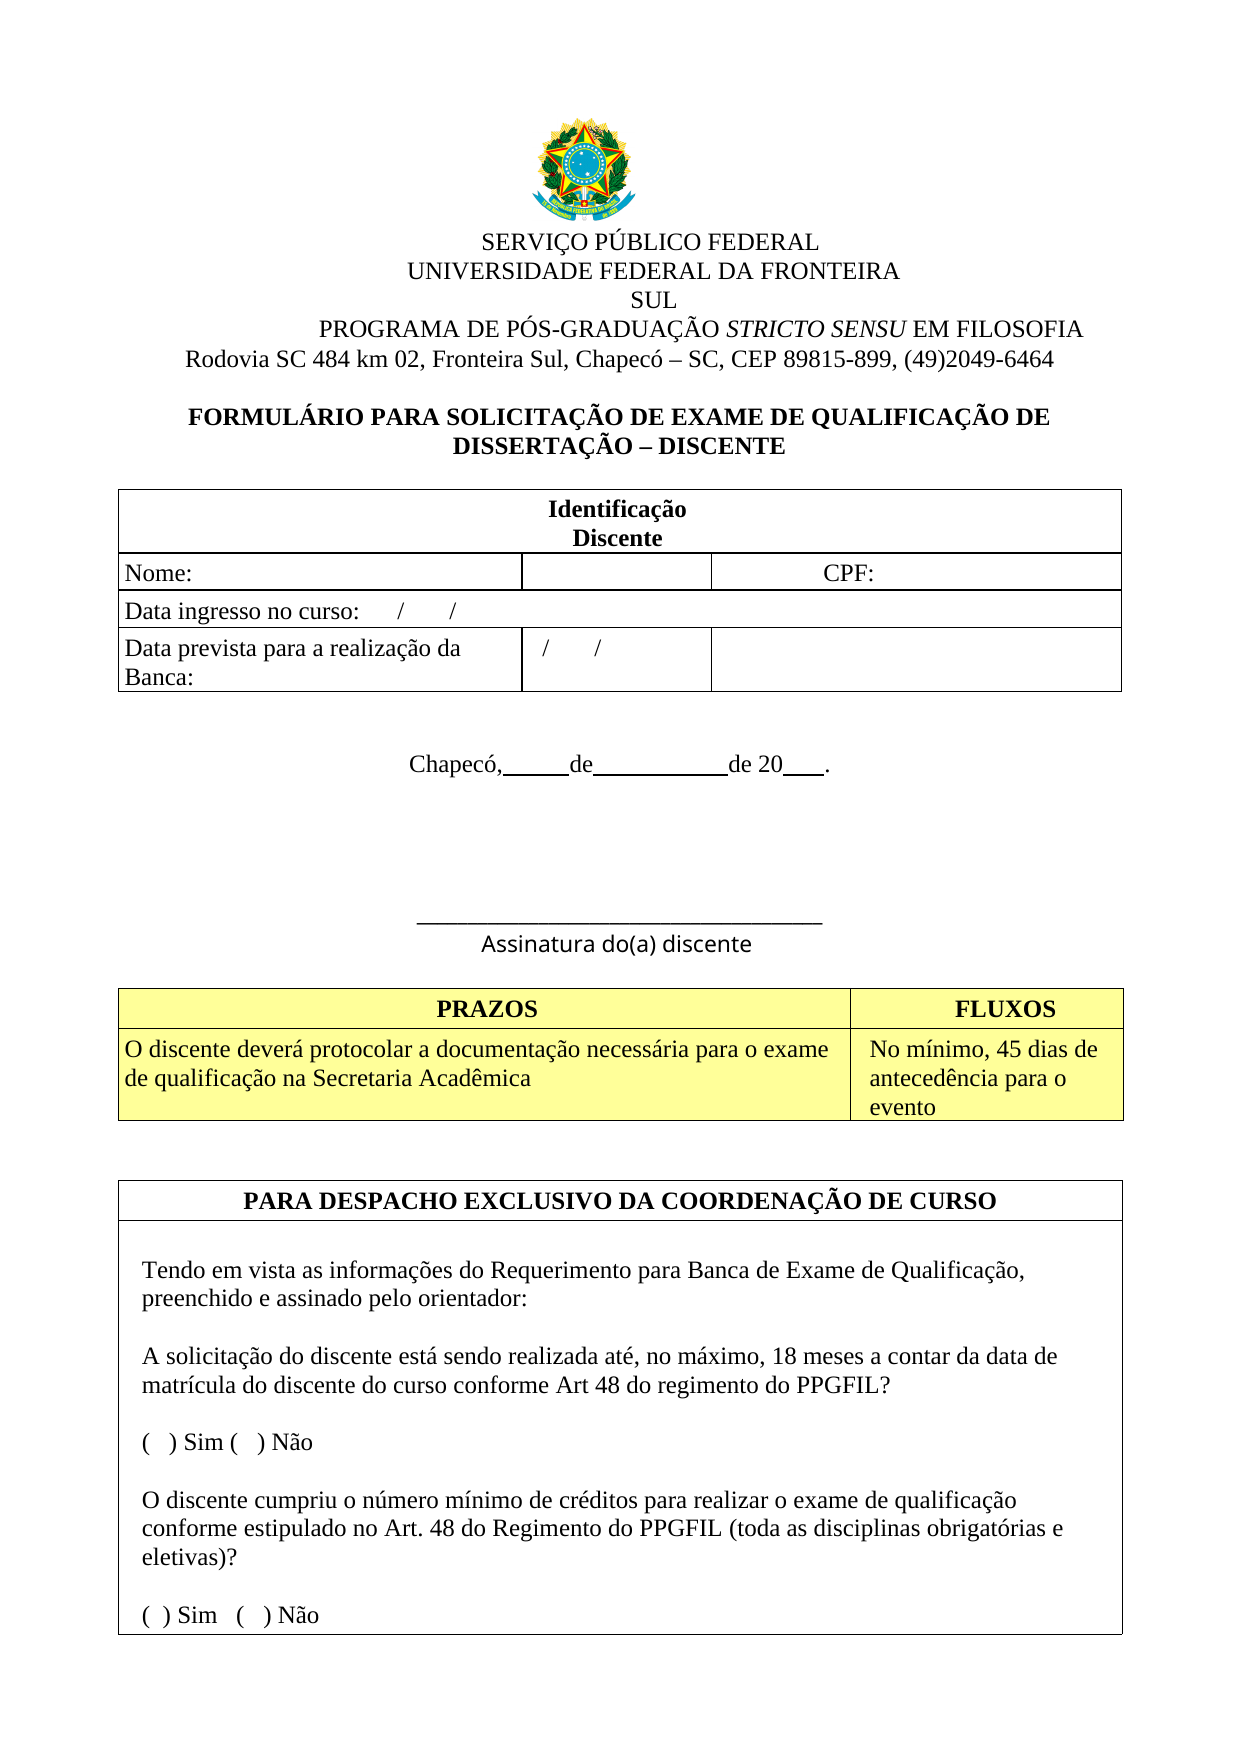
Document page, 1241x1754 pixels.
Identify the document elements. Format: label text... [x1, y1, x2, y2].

table_header FLUXOS [851, 989, 1123, 1028]
table_header PRAZOS [119, 989, 850, 1028]
text PROGRAMA DE PÓS-GRADUAÇÃO STRICTO SENSU EM FILOSOFIA [318, 314, 1122, 343]
table_cell [712, 628, 1121, 691]
text Chapecó, de de 20 . [118, 749, 1121, 778]
table_header PARA DESPACHO EXCLUSIVO DA COORDENAÇÃO DE CURSO [119, 1181, 1122, 1220]
table_cell O discente deverá protocolar a documentação necessária para o exame de qualificação na Secretaria Acadêmica [119, 1029, 850, 1120]
text Assinatura do(a) discente [118, 928, 1115, 959]
table_cell Tendo em vista as informações do Requerimento para Banca de Exame de Qualificação, preenchido e assinado pelo orientador: A solicitação do discente está sendo realizada até, no máximo, 18 meses a contar da data de matrícula do discente do curso conforme Art 48 do regimento do PPGFIL? ( ) Sim ( ) Não O discente cumpriu o número mínimo de créditos para realizar o exame de qualificação conforme estipulado no Art. 48 do Regimento do PPGFIL (toda as disciplinas obrigatórias e eletivas)? ( ) Sim ( ) Não [119, 1221, 1122, 1634]
table_cell Nome: [119, 554, 521, 589]
table_cell Data ingresso no curso: / / [119, 591, 1121, 627]
table_cell CPF: [712, 554, 1121, 589]
table_cell / / [523, 628, 711, 691]
text SERVIÇO PÚBLICO FEDERAL UNIVERSIDADE FEDERAL DA FRONTEIRA SUL [399, 227, 902, 314]
text ________________________________________ [118, 897, 1122, 928]
table_cell [523, 554, 711, 589]
table_header Identificação Discente [119, 490, 1121, 552]
table_cell Data prevista para a realização da Banca: [119, 628, 521, 691]
text FORMULÁRIO PARA SOLICITAÇÃO DE EXAME DE QUALIFICAÇÃO DE DISSERTAÇÃO – DISCENTE [118, 402, 1121, 460]
text Rodovia SC 484 km 02, Fronteira Sul, Chapecó – SC, CEP 89815-899, (49)2049-6464 [118, 344, 1121, 373]
table_cell No mínimo, 45 dias de antecedência para o evento [851, 1029, 1123, 1120]
